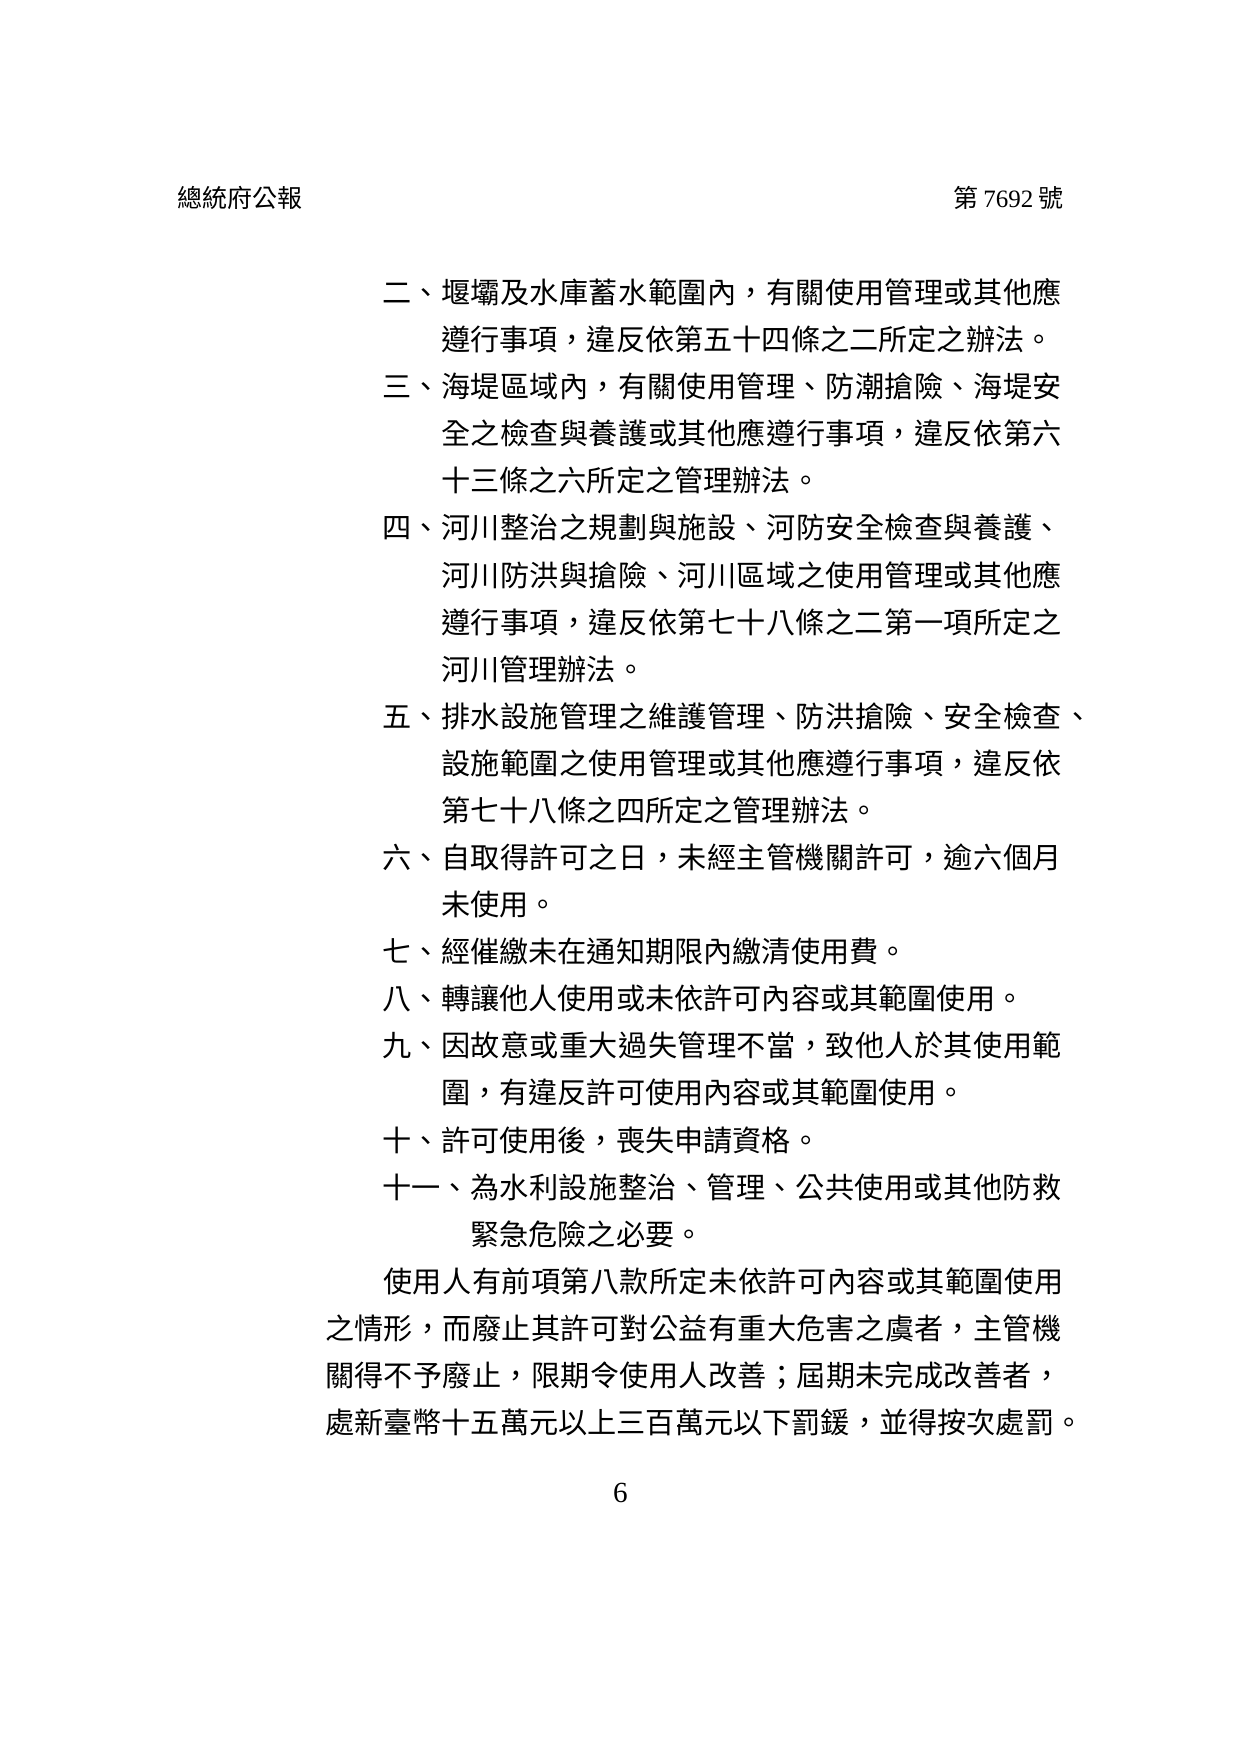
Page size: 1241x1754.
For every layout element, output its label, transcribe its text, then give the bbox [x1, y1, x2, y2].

text 七、 經催繳未在通知期限內繳清使用費。 [382, 925, 1063, 972]
text 九、 因故意或重大過失管理不當，致他人於其使用範圍，有違反許可使用內容或其範圍使用。 [382, 1019, 1063, 1113]
text 二、 堰壩及水庫蓄水範圍內，有關使用管理或其他應遵行事項，違反依第五十四條之二所定之辦法。 [382, 266, 1063, 360]
text 八、 轉讓他人使用或未依許可內容或其範圍使用。 [382, 972, 1063, 1019]
text 十一、 為水利設施整治、管理、公共使用或其他防救緊急危險之必要。 [382, 1160, 1063, 1254]
text 六、 自取得許可之日，未經主管機關許可，逾六個月未使用。 [382, 831, 1063, 925]
text 十、 許可使用後，喪失申請資格。 [382, 1113, 1063, 1160]
text 三、 海堤區域內，有關使用管理、防潮搶險、海堤安全之檢查與養護或其他應遵行事項，違反依第六十三條之六所定之管理辦法。 [382, 360, 1063, 501]
text 使用人有前項第八款所定未依許可內容或其範圍使用之情形，而廢止其許可對公益有重大危害之虞者，主管機關得不予廢止，限期令使用人改善；屆期未完成改善者，處新臺幣十五萬元以上三百萬元以下罰鍰，並得按次處罰。 [325, 1254, 1063, 1443]
text 五、 排水設施管理之維護管理、防洪搶險、安全檢查、設施範圍之使用管理或其他應遵行事項，違反依第七十八條之四所定之管理辦法。 [382, 689, 1063, 831]
text 四、 河川整治之規劃與施設、河防安全檢查與養護、河川防洪與搶險、河川區域之使用管理或其他應遵行事項，違反依第七十八條之二第一項所定之河川管理辦法。 [382, 501, 1063, 689]
